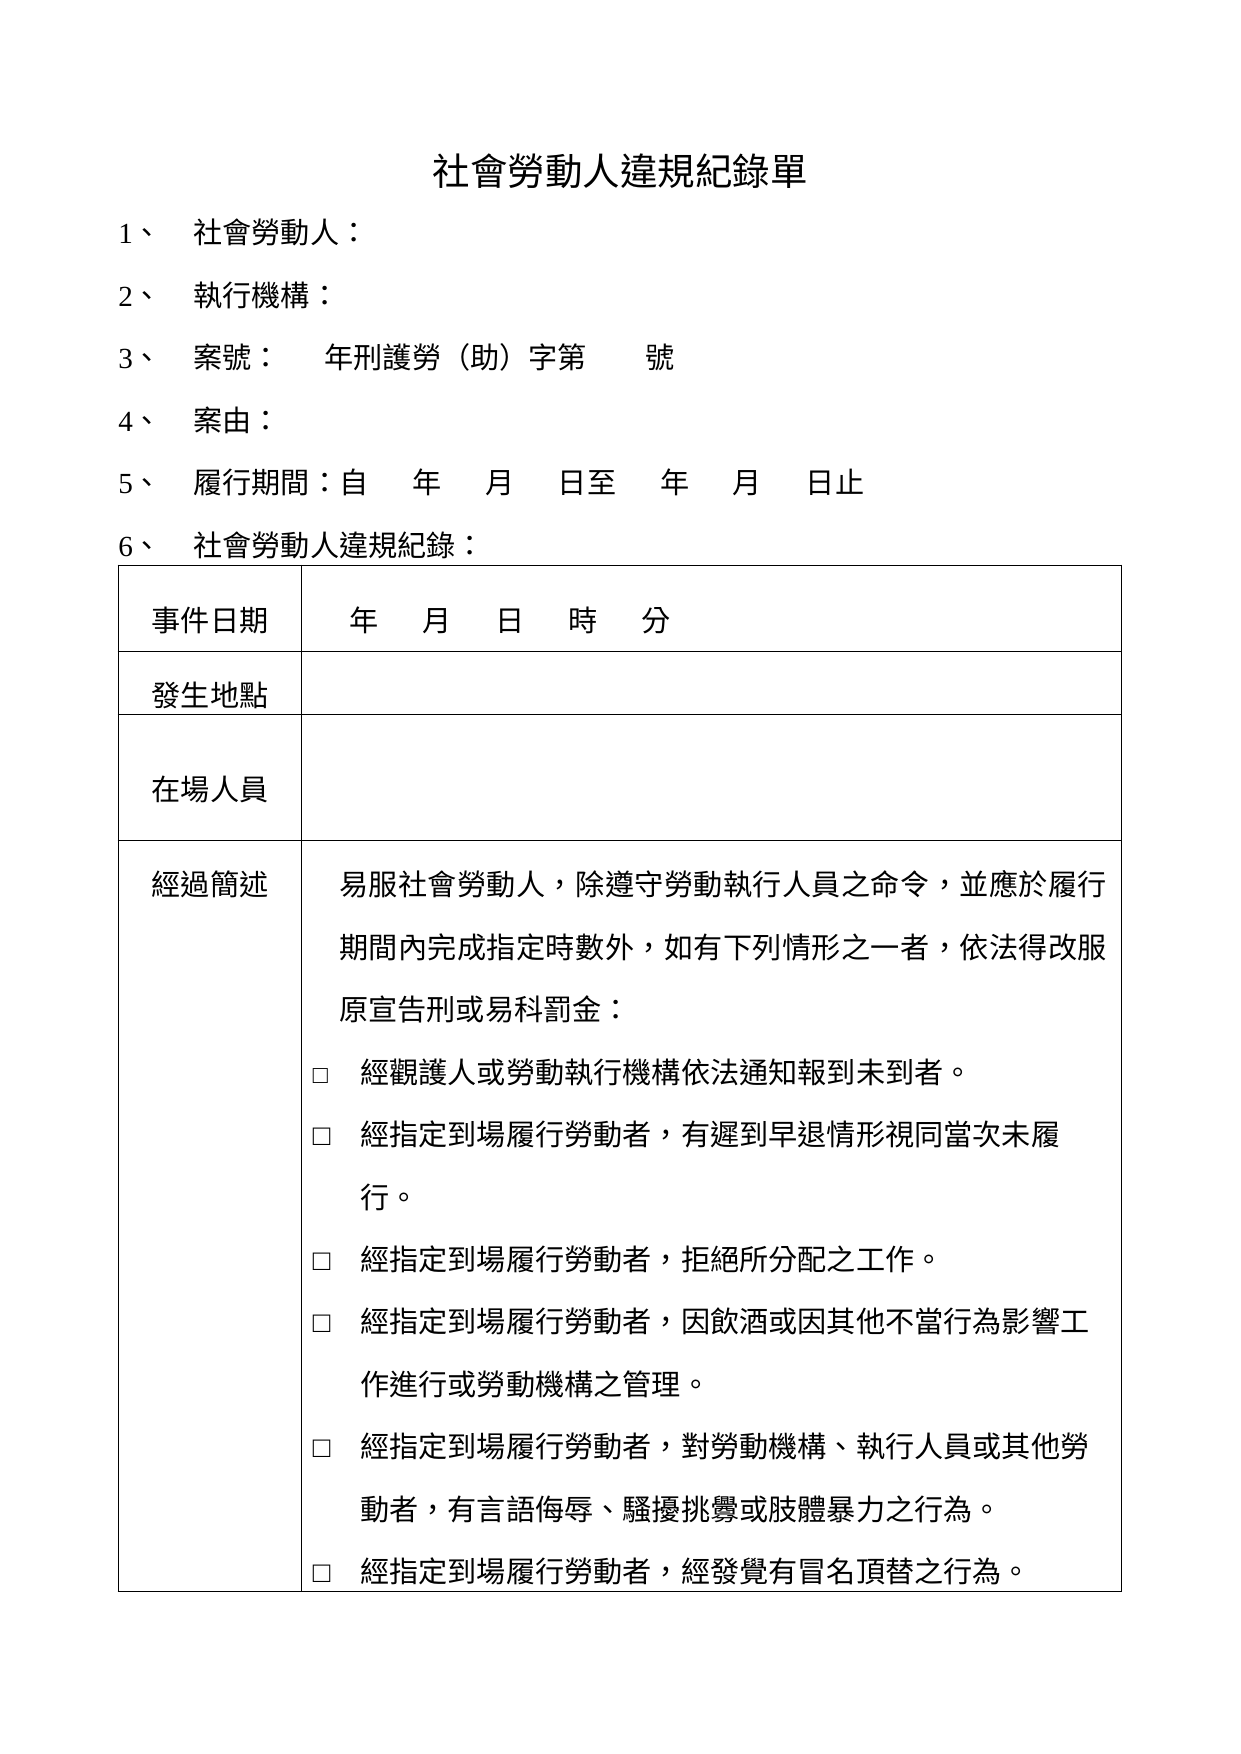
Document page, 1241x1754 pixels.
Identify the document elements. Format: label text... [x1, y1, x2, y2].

list 案號： 年刑護勞（助）字第 號 [118, 314, 1122, 377]
text 社會勞動人違規紀錄單 [118, 127, 1122, 189]
table_cell [302, 652, 1121, 714]
table_cell [302, 715, 1121, 840]
list 履行期間：自 年 月 日至 年 月 日止 [118, 439, 1122, 502]
list 執行機構： [118, 252, 1122, 314]
table_cell 經過簡述 [119, 841, 301, 1591]
list 案由： [118, 377, 1122, 439]
list 社會勞動人： [118, 189, 1122, 252]
table_header 事件日期 [119, 566, 301, 651]
table_cell 發生地點 [119, 652, 301, 714]
table_cell 在場人員 [119, 715, 301, 840]
table_cell 易服社會勞動人，除遵守勞動執行人員之命令，並應於履行期間內完成指定時數外，如有下列情形之一者，依法得改服原宣告刑或易科罰金： 經觀護人或勞動執行機構依法通知報到未到者。 經指定到場履行勞動者，有遲到早退情形視同當次未履行。 經指定到場履行勞動者，拒絕所分配之工作。 經指定到場履行勞動者，因飲酒或因其他不當行為影響工作進行或勞動機構之管理。 經指定到場履行勞動者，對勞動機構、執行人員或其他勞動者，有言語侮辱、騷擾挑釁或肢體暴力之行為。 經指定到場履行勞動者，經發覺有冒名頂替之行為。 明示不願履行勞動。 其他違規情事： [302, 841, 1121, 1591]
list 社會勞動人違規紀錄： [118, 502, 1122, 564]
table_header 年 月 日 時 分 [302, 566, 1121, 651]
